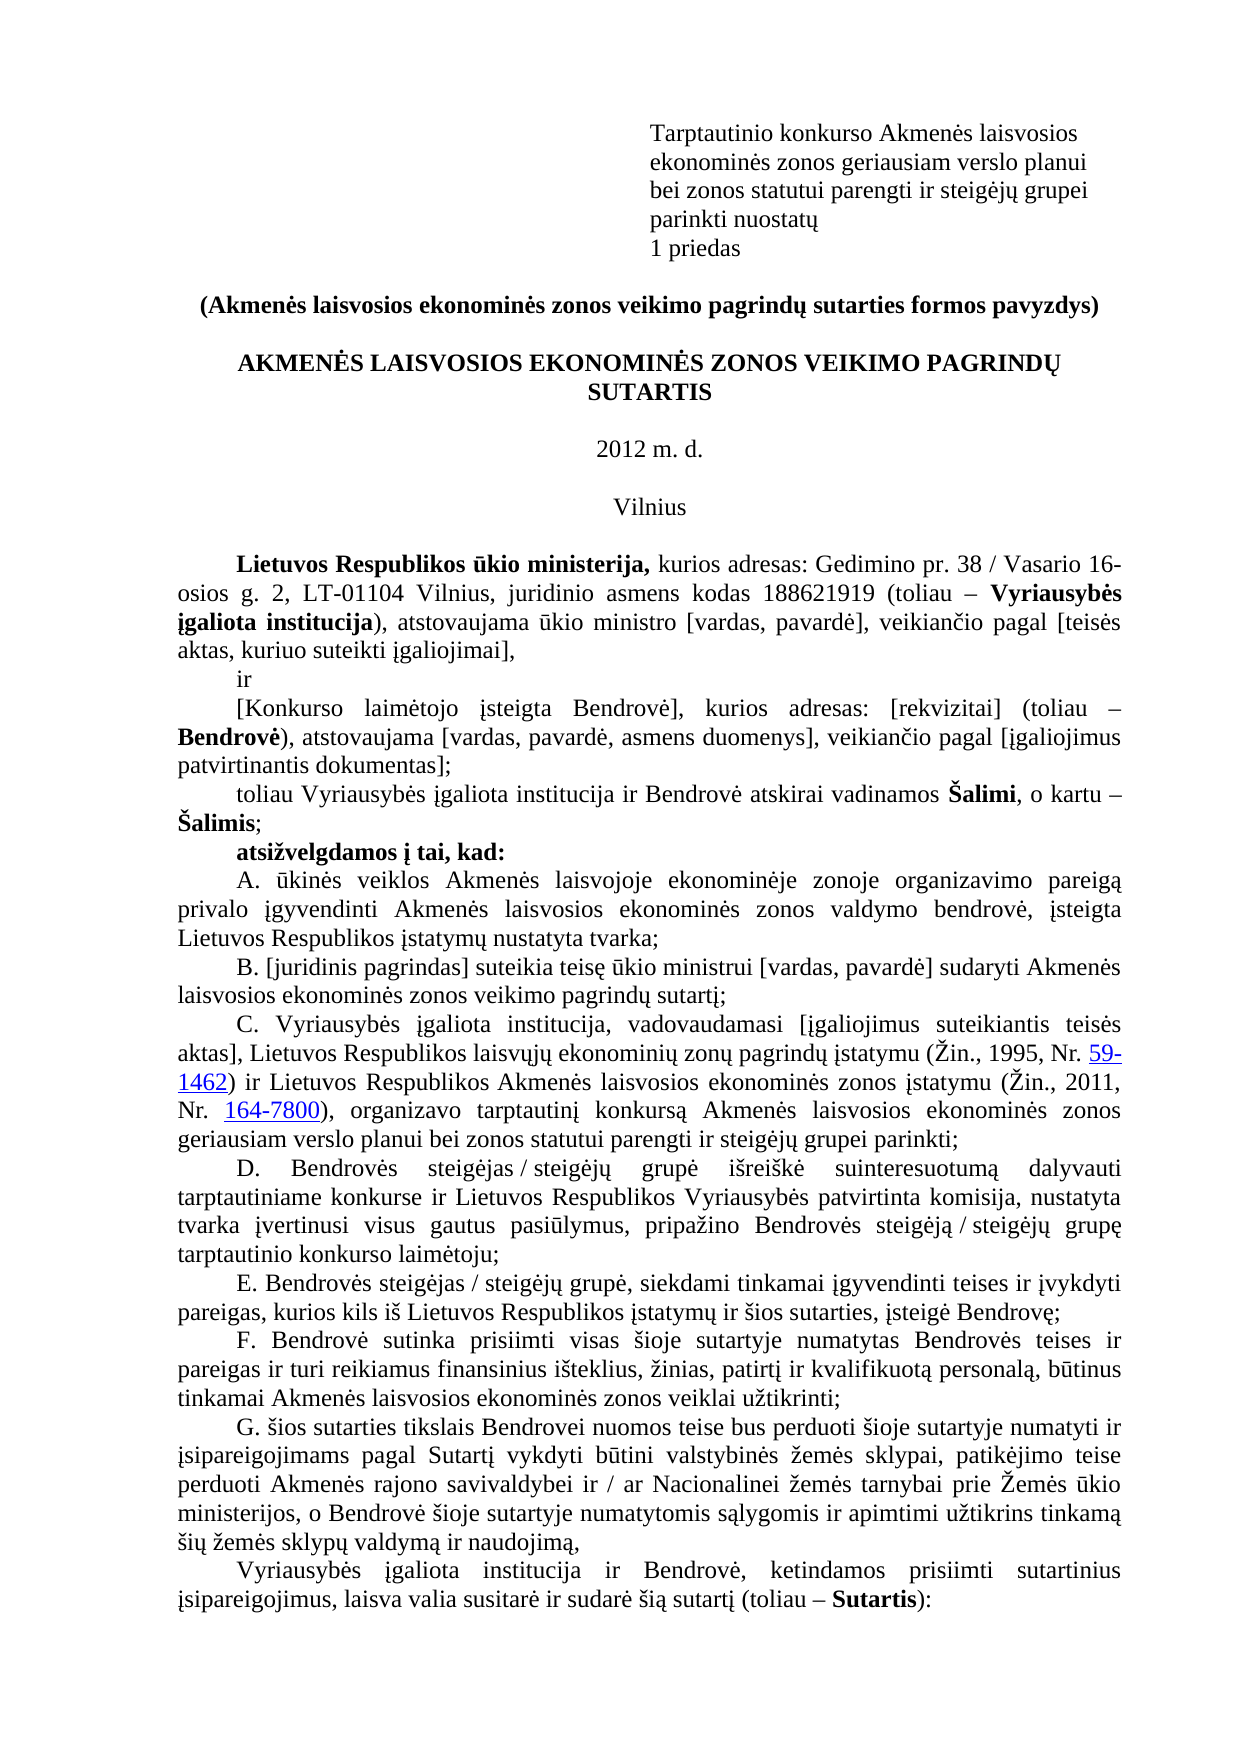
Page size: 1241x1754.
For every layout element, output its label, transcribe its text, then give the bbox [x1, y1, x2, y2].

text atsižvelgdamos į tai, kad: [177, 837, 1122, 866]
text AKMENĖS LAISVOSIOS EKONOMINĖS ZONOS VEIKIMO PAGRINDŲ SUTARTIS [177, 348, 1122, 406]
text bei zonos statutui parengti ir steigėjų grupei [649, 176, 1122, 204]
text toliau Vyriausybės įgaliota institucija ir Bendrovė atskirai vadinamos Šalimi, o kartu – Šalimis; [177, 779, 1122, 837]
text Vyriausybės įgaliota institucija ir Bendrovė, ketindamos prisiimti sutartinius įsipareigojimus, laisva valia susitarė ir sudarė šią sutartį (toliau – Sutartis): [177, 1556, 1122, 1613]
text C. Vyriausybės įgaliota institucija, vadovaudamasi [įgaliojimus suteikiantis teisės aktas], Lietuvos Respublikos laisvųjų ekonominių zonų pagrindų įstatymu (Žin., 1995, Nr. 59-1462) ir Lietuvos Respublikos Akmenės laisvosios ekonominės zonos įstatymu (Žin., 2011, Nr. 164-7800), organizavo tarptautinį konkursą Akmenės laisvosios ekonominės zonos geriausiam verslo planui bei zonos statutui parengti ir steigėjų grupei parinkti; [177, 1009, 1122, 1153]
text 2012 m. d. [177, 434, 1122, 463]
text [Konkurso laimėtojo įsteigta Bendrovė], kurios adresas: [rekvizitai] (toliau – Bendrovė), atstovaujama [vardas, pavardė, asmens duomenys], veikiančio pagal [įgaliojimus patvirtinantis dokumentas]; [177, 693, 1122, 779]
text F. Bendrovė sutinka prisiimti visas šioje sutartyje numatytas Bendrovės teises ir pareigas ir turi reikiamus finansinius išteklius, žinias, patirtį ir kvalifikuotą personalą, būtinus tinkamai Akmenės laisvosios ekonominės zonos veiklai užtikrinti; [177, 1326, 1122, 1412]
text D. Bendrovės steigėjas / steigėjų grupė išreiškė suinteresuotumą dalyvauti tarptautiniame konkurse ir Lietuvos Respublikos Vyriausybės patvirtinta komisija, nustatyta tvarka įvertinusi visus gautus pasiūlymus, pripažino Bendrovės steigėją / steigėjų grupę tarptautinio konkurso laimėtoju; [177, 1153, 1122, 1268]
text parinkti nuostatų [649, 204, 1122, 233]
text Tarptautinio konkurso Akmenės laisvosios [649, 118, 1122, 147]
text 1 priedas [649, 233, 1122, 262]
text Lietuvos Respublikos ūkio ministerija, kurios adresas: Gedimino pr. 38 / Vasario 16-osios g. 2, LT-01104 Vilnius, juridinio asmens kodas 188621919 (toliau – Vyriausybės įgaliota institucija), atstovaujama ūkio ministro [vardas, pavardė], veikiančio pagal [teisės aktas, kuriuo suteikti įgaliojimai], [177, 549, 1122, 664]
text A. ūkinės veiklos Akmenės laisvojoje ekonominėje zonoje organizavimo pareigą privalo įgyvendinti Akmenės laisvosios ekonominės zonos valdymo bendrovė, įsteigta Lietuvos Respublikos įstatymų nustatyta tvarka; [177, 866, 1122, 952]
text Vilnius [177, 492, 1122, 521]
text B. [juridinis pagrindas] suteikia teisę ūkio ministrui [vardas, pavardė] sudaryti Akmenės laisvosios ekonominės zonos veikimo pagrindų sutartį; [177, 952, 1122, 1009]
text ir [177, 664, 1122, 693]
text G. šios sutarties tikslais Bendrovei nuomos teise bus perduoti šioje sutartyje numatyti ir įsipareigojimams pagal Sutartį vykdyti būtini valstybinės žemės sklypai, patikėjimo teise perduoti Akmenės rajono savivaldybei ir / ar Nacionalinei žemės tarnybai prie Žemės ūkio ministerijos, o Bendrovė šioje sutartyje numatytomis sąlygomis ir apimtimi užtikrins tinkamą šių žemės sklypų valdymą ir naudojimą, [177, 1412, 1122, 1556]
text E. Bendrovės steigėjas / steigėjų grupė, siekdami tinkamai įgyvendinti teises ir įvykdyti pareigas, kurios kils iš Lietuvos Respublikos įstatymų ir šios sutarties, įsteigė Bendrovę; [177, 1268, 1122, 1326]
text ekonominės zonos geriausiam verslo planui [649, 147, 1122, 176]
text (Akmenės laisvosios ekonominės zonos veikimo pagrindų sutarties formos pavyzdys) [177, 291, 1122, 319]
